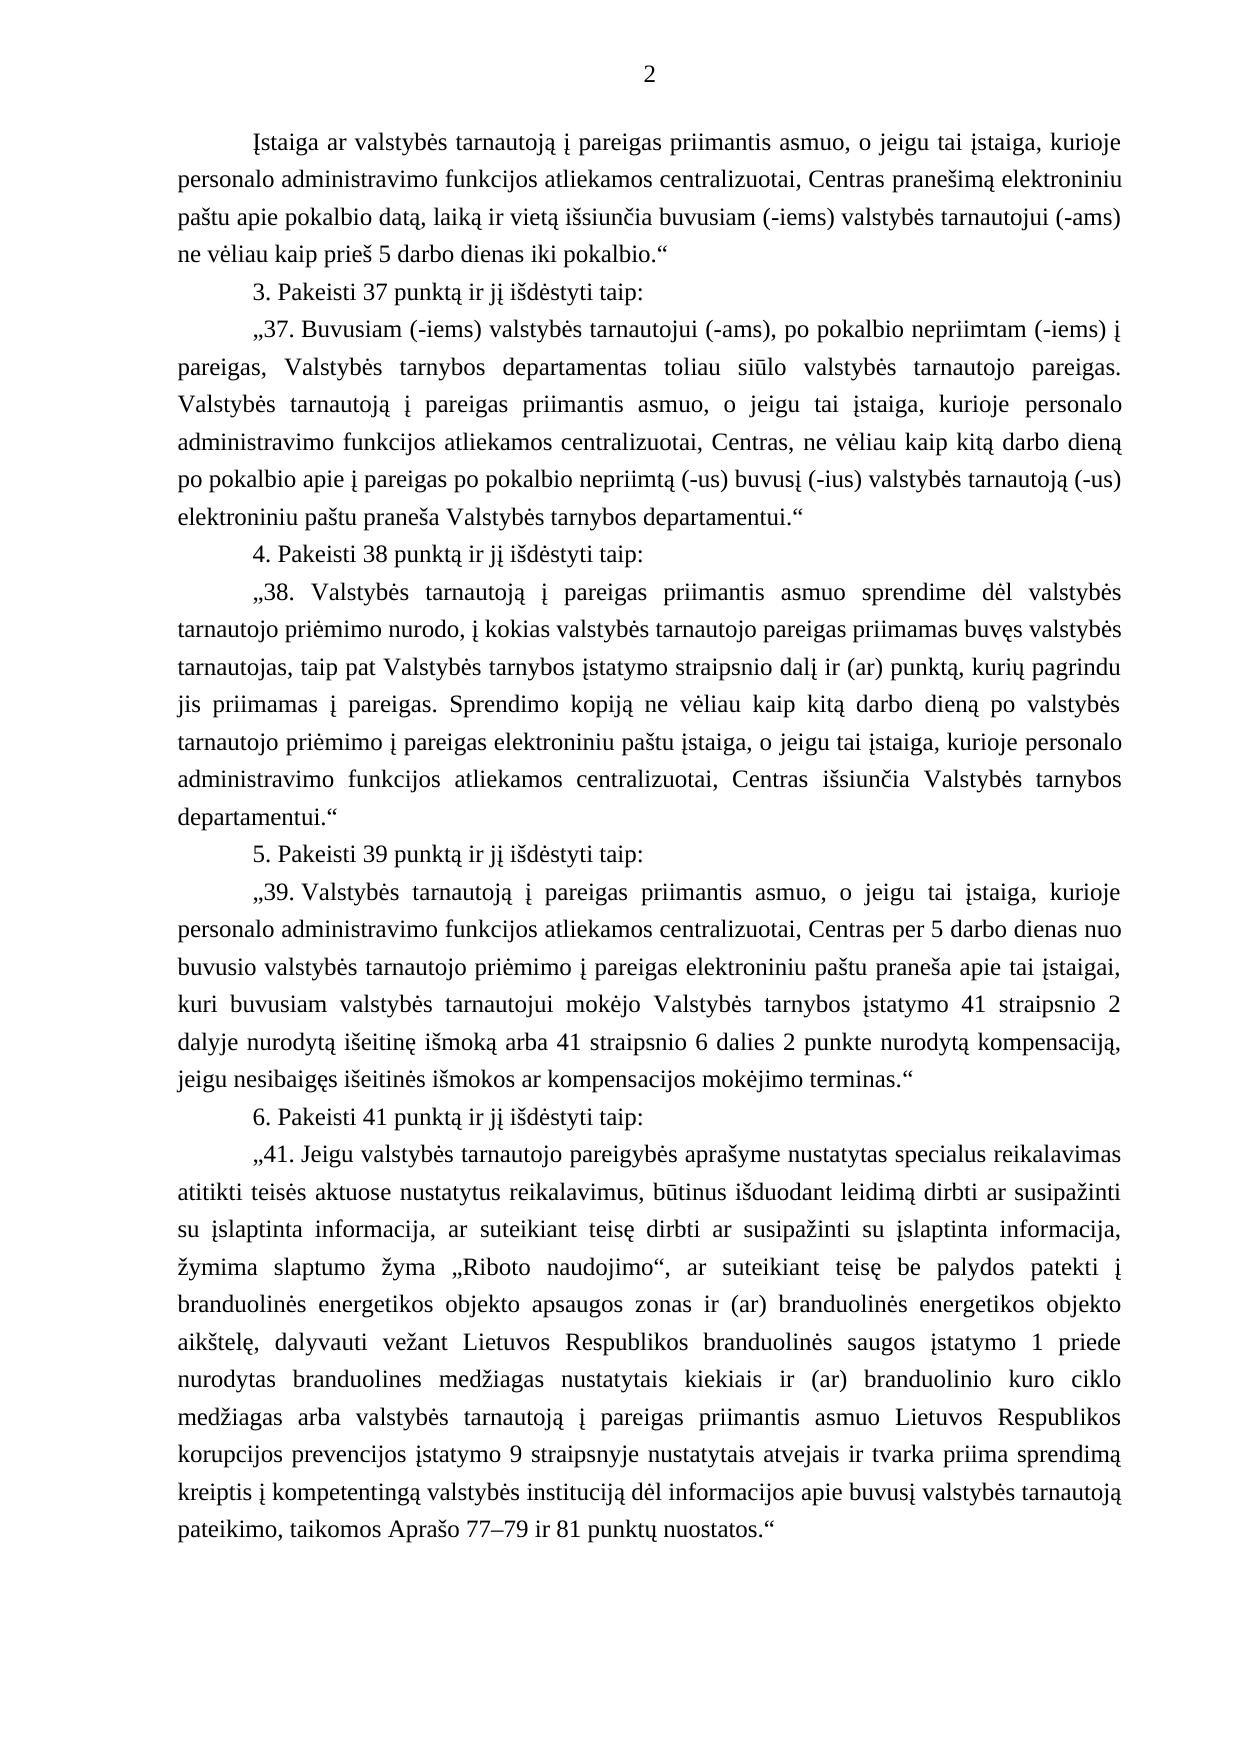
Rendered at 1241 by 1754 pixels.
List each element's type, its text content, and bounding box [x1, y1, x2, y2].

text 3. Pakeisti 37 punktą ir jį išdėstyti taip: [177, 268, 1122, 306]
text 6. Pakeisti 41 punktą ir jį išdėstyti taip: [177, 1093, 1122, 1131]
text „39. Valstybės tarnautoją į pareigas priimantis asmuo, o jeigu tai įstaiga, kurioje personalo administravimo funkcijos atliekamos centralizuotai, Centras per 5 darbo dienas nuo buvusio valstybės tarnautojo priėmimo į pareigas elektroniniu paštu praneša apie tai įstaigai, kuri buvusiam valstybės tarnautojui mokėjo Valstybės tarnybos įstatymo 41 straipsnio 2 dalyje nurodytą išeitinę išmoką arba 41 straipsnio 6 dalies 2 punkte nurodytą kompensaciją, jeigu nesibaigęs išeitinės išmokos ar kompensacijos mokėjimo terminas.“ [177, 868, 1122, 1093]
text „41. Jeigu valstybės tarnautojo pareigybės aprašyme nustatytas specialus reikalavimas atitikti teisės aktuose nustatytus reikalavimus, būtinus išduodant leidimą dirbti ar susipažinti su įslaptinta informacija, ar suteikiant teisę dirbti ar susipažinti su įslaptinta informacija, žymima slaptumo žyma „Riboto naudojimo“, ar suteikiant teisę be palydos patekti į branduolinės energetikos objekto apsaugos zonas ir (ar) branduolinės energetikos objekto aikštelę, dalyvauti vežant Lietuvos Respublikos branduolinės saugos įstatymo 1 priede nurodytas branduolines medžiagas nustatytais kiekiais ir (ar) branduolinio kuro ciklo medžiagas arba valstybės tarnautoją į pareigas priimantis asmuo Lietuvos Respublikos korupcijos prevencijos įstatymo 9 straipsnyje nustatytais atvejais ir tvarka priima sprendimą kreiptis į kompetentingą valstybės instituciją dėl informacijos apie buvusį valstybės tarnautoją pateikimo, taikomos Aprašo 77–79 ir 81 punktų nuostatos.“ [177, 1131, 1122, 1543]
text „38. Valstybės tarnautoją į pareigas priimantis asmuo sprendime dėl valstybės tarnautojo priėmimo nurodo, į kokias valstybės tarnautojo pareigas priimamas buvęs valstybės tarnautojas, taip pat Valstybės tarnybos įstatymo straipsnio dalį ir (ar) punktą, kurių pagrindu jis priimamas į pareigas. Sprendimo kopiją ne vėliau kaip kitą darbo dieną po valstybės tarnautojo priėmimo į pareigas elektroniniu paštu įstaiga, o jeigu tai įstaiga, kurioje personalo administravimo funkcijos atliekamos centralizuotai, Centras išsiunčia Valstybės tarnybos departamentui.“ [177, 568, 1122, 831]
text 5. Pakeisti 39 punktą ir jį išdėstyti taip: [177, 831, 1122, 868]
text Įstaiga ar valstybės tarnautoją į pareigas priimantis asmuo, o jeigu tai įstaiga, kurioje personalo administravimo funkcijos atliekamos centralizuotai, Centras pranešimą elektroniniu paštu apie pokalbio datą, laiką ir vietą išsiunčia buvusiam (-iems) valstybės tarnautojui (-ams) ne vėliau kaip prieš 5 darbo dienas iki pokalbio.“ [177, 118, 1122, 268]
text „37. Buvusiam (-iems) valstybės tarnautojui (-ams), po pokalbio nepriimtam (-iems) į pareigas, Valstybės tarnybos departamentas toliau siūlo valstybės tarnautojo pareigas. Valstybės tarnautoją į pareigas priimantis asmuo, o jeigu tai įstaiga, kurioje personalo administravimo funkcijos atliekamos centralizuotai, Centras, ne vėliau kaip kitą darbo dieną po pokalbio apie į pareigas po pokalbio nepriimtą (-us) buvusį (-ius) valstybės tarnautoją (-us) elektroniniu paštu praneša Valstybės tarnybos departamentui.“ [177, 306, 1122, 531]
text 4. Pakeisti 38 punktą ir jį išdėstyti taip: [177, 531, 1122, 568]
